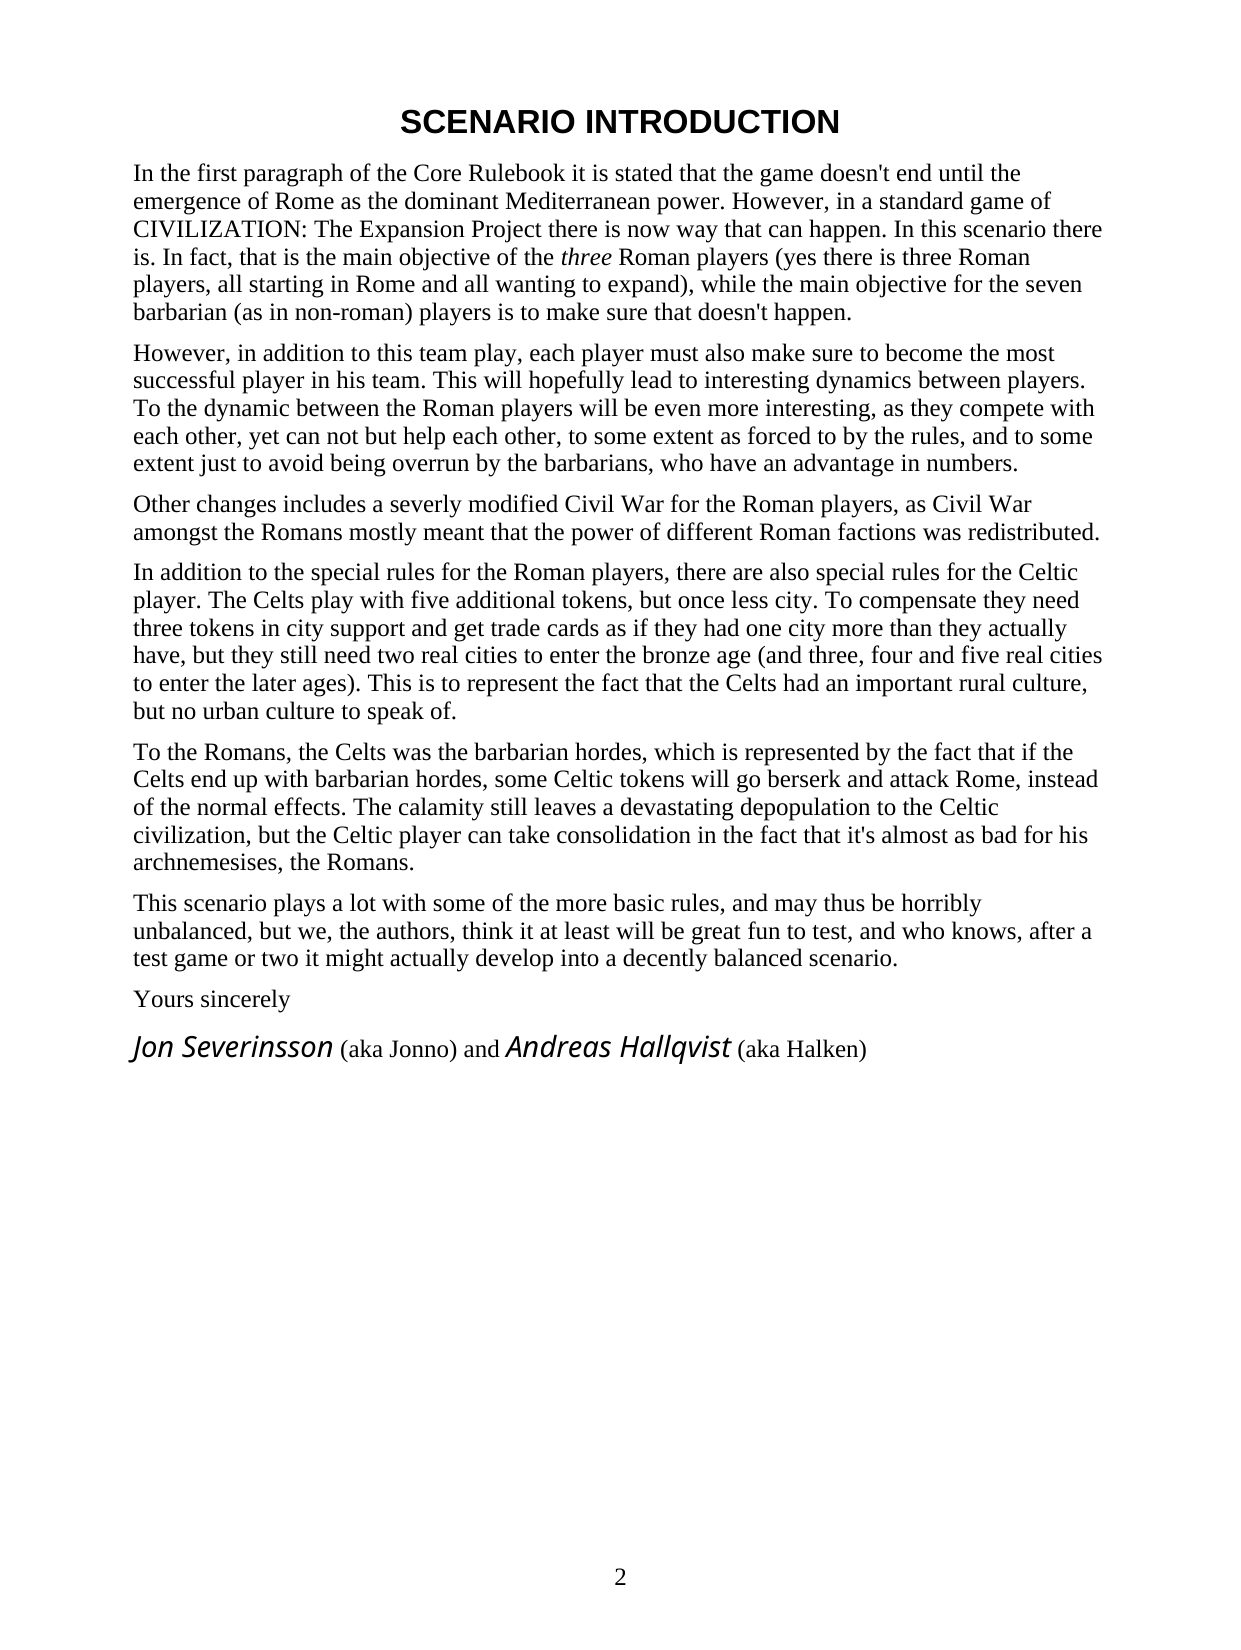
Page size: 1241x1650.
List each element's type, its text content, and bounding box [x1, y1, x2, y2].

text Jon Severinsson (aka Jonno) and Andreas Hallqvist (aka Halken) [133, 1026, 1107, 1066]
subtitle Scenario Introduction [133, 103, 1107, 141]
text To the Romans, the Celts was the barbarian hordes, which is represented by the fact that if the Celts end up with barbarian hordes, some Celtic tokens will go berserk and attack Rome, instead of the normal effects. The calamity still leaves a devastating depopulation to the Celtic civilization, but the Celtic player can take consolidation in the fact that it's almost as bad for his archnemesises, the Romans. [133, 738, 1107, 876]
text However, in addition to this team play, each player must also make sure to become the most successful player in his team. This will hopefully lead to interesting dynamics between players. To the dynamic between the Roman players will be even more interesting, as they compete with each other, yet can not but help each other, to some extent as forced to by the rules, and to some extent just to avoid being overrun by the barbarians, who have an advantage in numbers. [133, 339, 1107, 477]
text In the first paragraph of the Core Rulebook it is stated that the game doesn't end until the emergence of Rome as the dominant Mediterranean power. However, in a standard game of CIVILIZATION: The Expansion Project there is now way that can happen. In this scenario there is. In fact, that is the main objective of the three Roman players (yes there is three Roman players, all starting in Rome and all wanting to expand), while the main objective for the seven barbarian (as in non-roman) players is to make sure that doesn't happen. [133, 159, 1107, 326]
text Yours sincerely [133, 985, 1107, 1013]
text In addition to the special rules for the Roman players, there are also special rules for the Celtic player. The Celts play with five additional tokens, but once less city. To compensate they need three tokens in city support and get trade cards as if they had one city more than they actually have, but they still need two real cities to enter the bronze age (and three, four and five real cities to enter the later ages). This is to represent the fact that the Celts had an important rural culture, but no urban culture to speak of. [133, 558, 1107, 725]
text This scenario plays a lot with some of the more basic rules, and may thus be horribly unbalanced, but we, the authors, think it at least will be great fun to test, and who knows, after a test game or two it might actually develop into a decently balanced scenario. [133, 889, 1107, 972]
text Other changes includes a severly modified Civil War for the Roman players, as Civil War amongst the Romans mostly meant that the power of different Roman factions was redistributed. [133, 490, 1107, 546]
